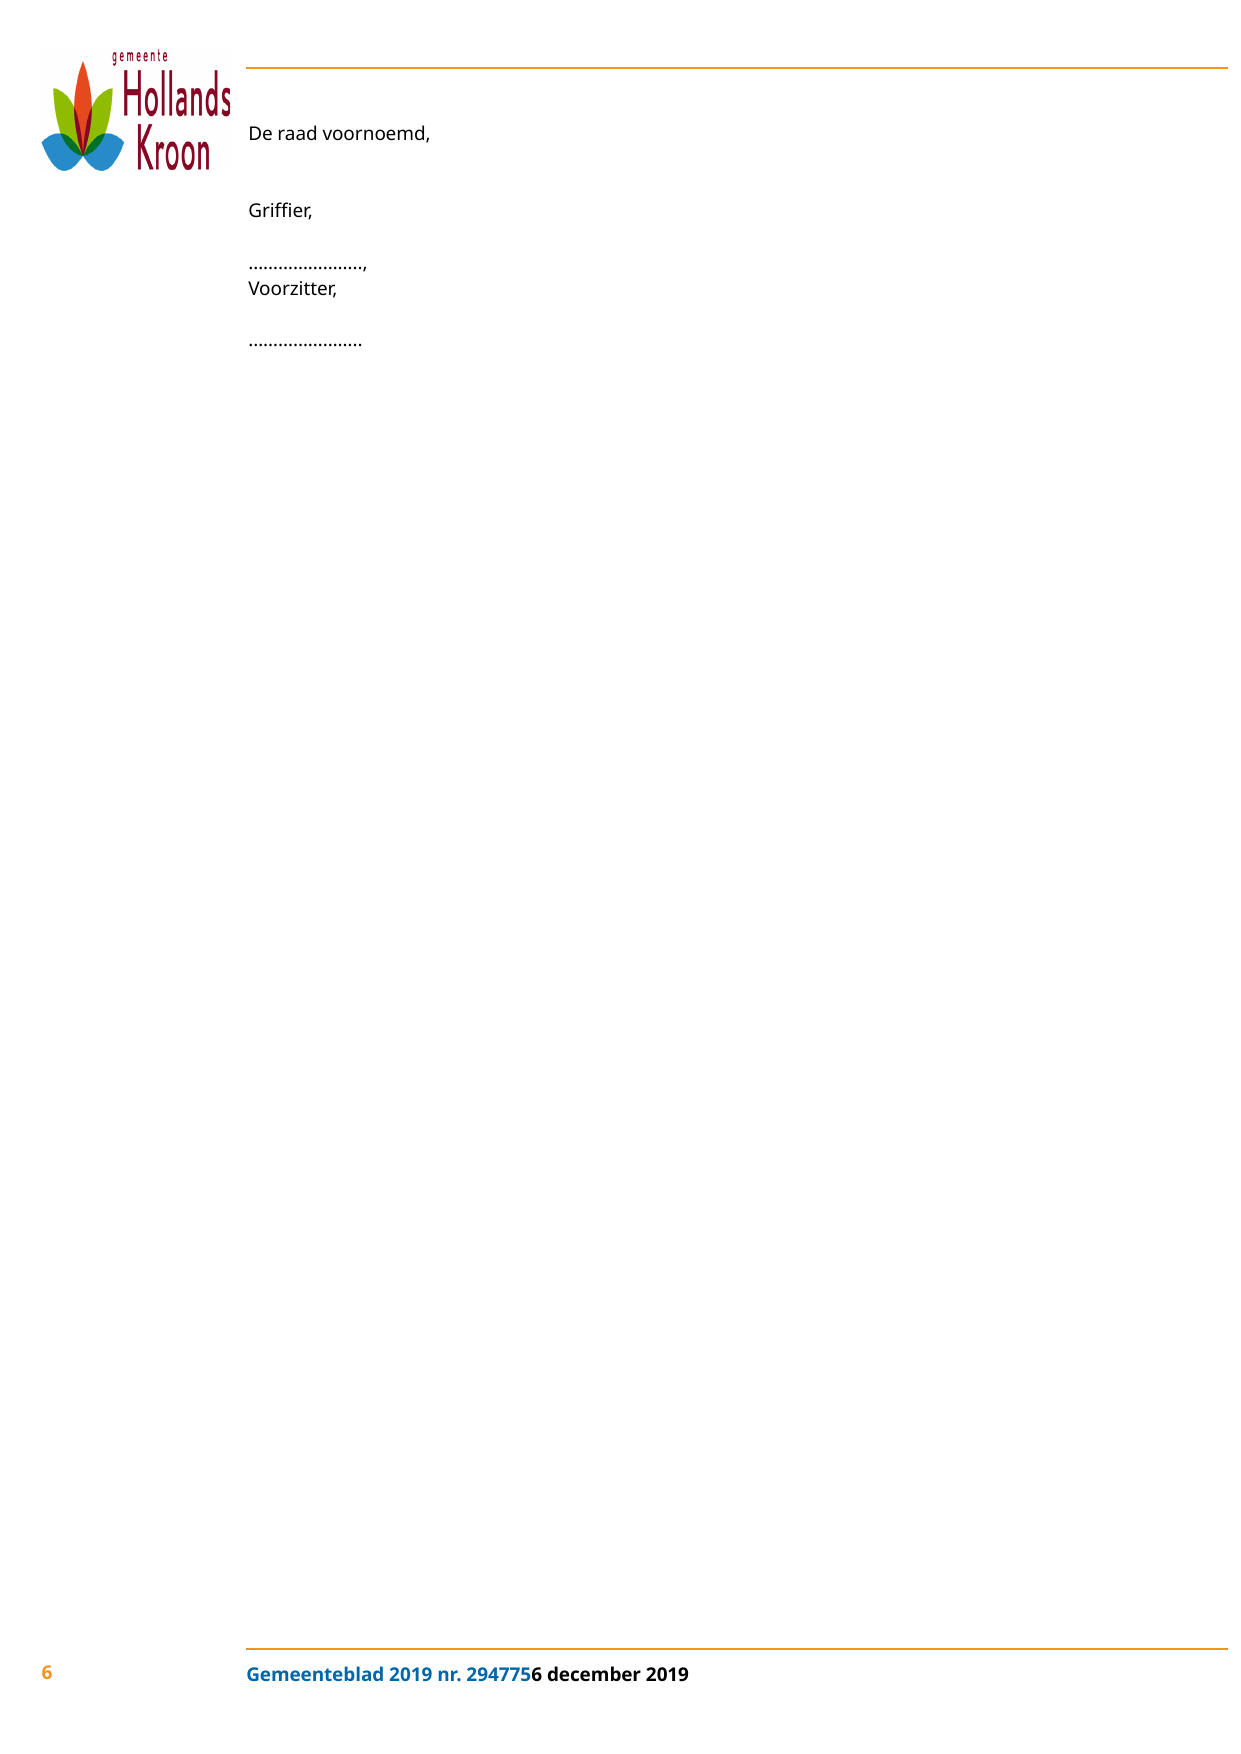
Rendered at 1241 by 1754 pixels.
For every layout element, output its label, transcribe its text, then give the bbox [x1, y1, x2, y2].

text ………………….., [248, 249, 1152, 275]
text De raad voornoemd, [248, 121, 1152, 146]
text Voorzitter, [248, 275, 1152, 301]
text Griffier, [248, 198, 1152, 223]
picture [41, 47, 231, 172]
text ………………….. [248, 326, 1152, 352]
